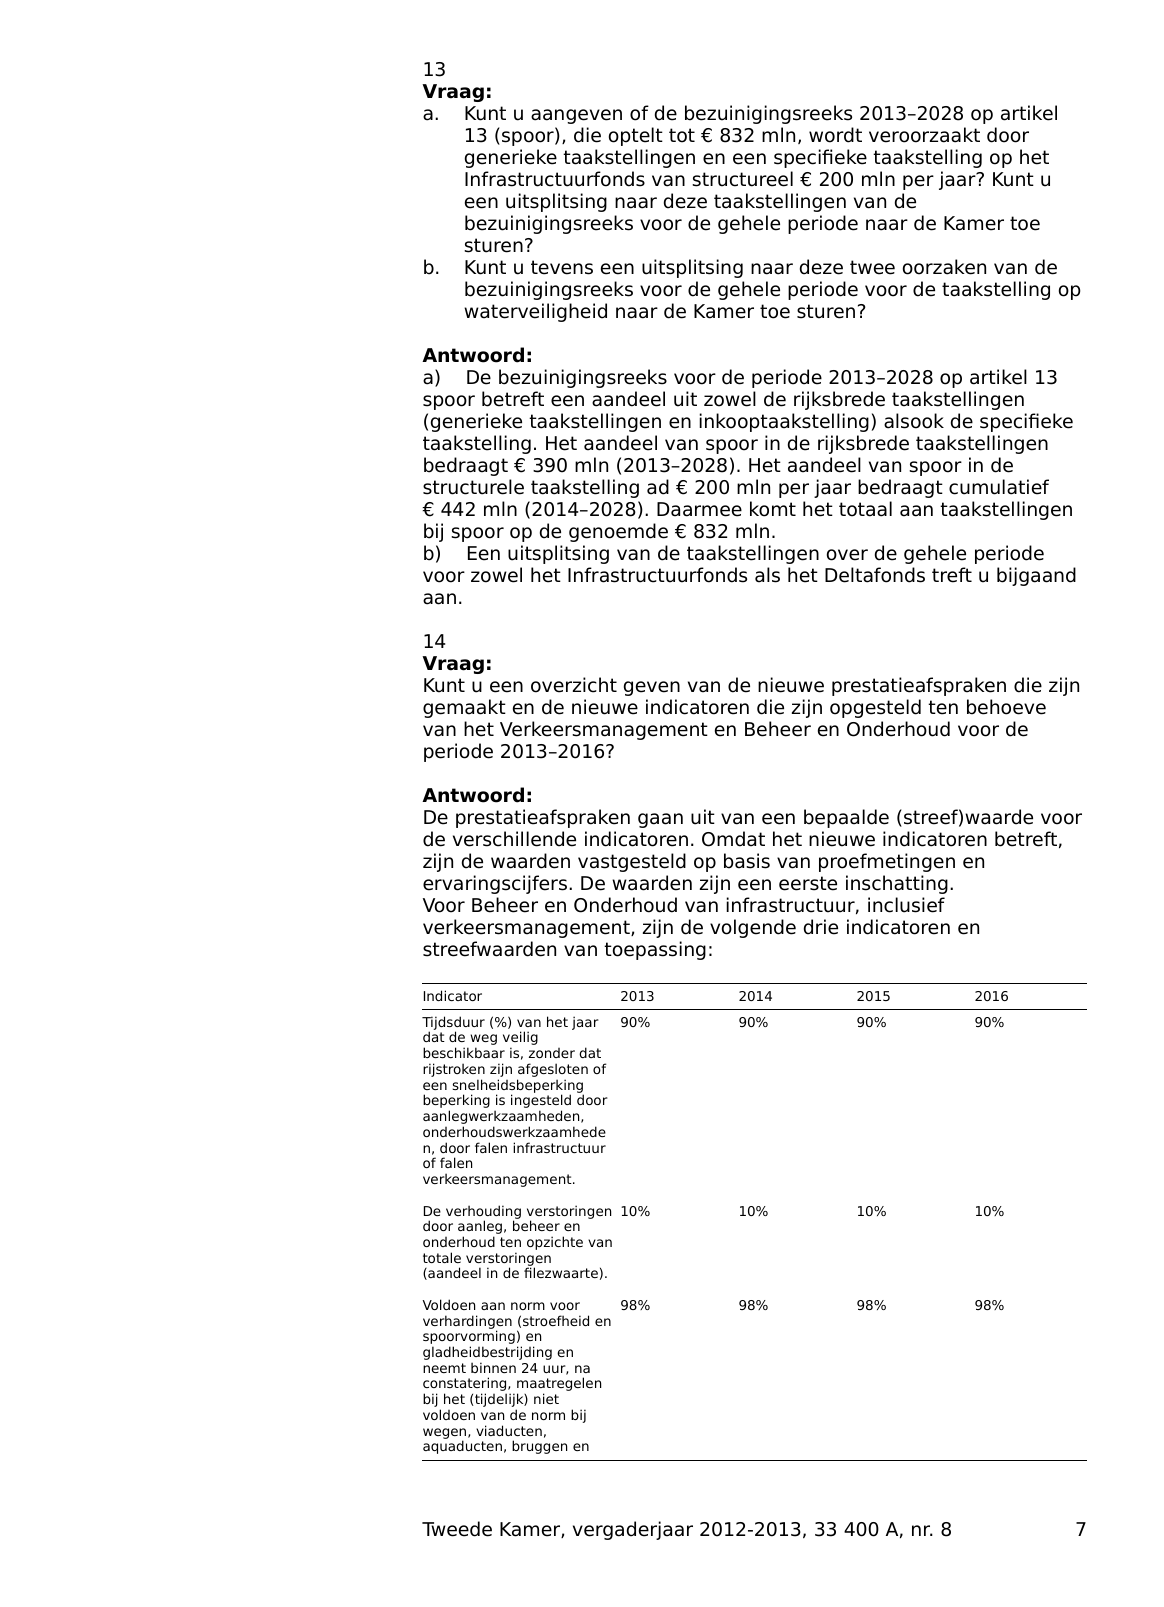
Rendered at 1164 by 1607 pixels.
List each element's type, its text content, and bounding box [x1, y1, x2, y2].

table_cell [732, 1282, 850, 1298]
table_cell 98% [732, 1298, 850, 1460]
text Antwoord: [422, 785, 1087, 807]
table_cell [614, 1282, 732, 1298]
table_cell 10% [614, 1203, 732, 1282]
text b. Kunt u tevens een uitsplitsing naar deze twee oorzaken van de bezuinigingsreeks voor de gehele periode voor de taakstelling op waterveiligheid naar de Kamer toe sturen? [422, 257, 1087, 323]
table_header 2014 [732, 984, 850, 1009]
table_cell 10% [969, 1203, 1087, 1282]
text 13 [422, 59, 1087, 81]
table_cell 90% [969, 1010, 1087, 1188]
text Kunt u een overzicht geven van de nieuwe prestatieafspraken die zijn gemaakt en de nieuwe indicatoren die zijn opgesteld ten behoeve van het Verkeersmanagement en Beheer en Onderhoud voor de periode 2013–2016? [422, 675, 1087, 763]
text Voor Beheer en Onderhoud van infrastructuur, inclusief verkeersmanagement, zijn de volgende drie indicatoren en streefwaarden van toepassing: [422, 895, 1087, 961]
table_cell [969, 1188, 1087, 1203]
table_cell [850, 1188, 968, 1203]
table_cell 10% [850, 1203, 968, 1282]
table_cell [422, 1188, 614, 1203]
text Vraag: [422, 81, 1087, 103]
text De prestatieafspraken gaan uit van een bepaalde (streef)waarde voor de verschillende indicatoren. Omdat het nieuwe indicatoren betreft, zijn de waarden vastgesteld op basis van proefmetingen en ervaringscijfers. De waarden zijn een eerste inschatting. [422, 807, 1087, 895]
table_cell 90% [850, 1010, 968, 1188]
text Antwoord: [422, 345, 1087, 367]
table_cell 90% [614, 1010, 732, 1188]
text b) Een uitsplitsing van de taakstellingen over de gehele periode voor zowel het Infrastructuurfonds als het Deltafonds treft u bijgaand aan. [422, 543, 1087, 609]
table_cell 98% [614, 1298, 732, 1460]
table_cell [850, 1282, 968, 1298]
table_cell [614, 1188, 732, 1203]
table_cell [969, 1282, 1087, 1298]
text a) De bezuinigingsreeks voor de periode 2013–2028 op artikel 13 spoor betreft een aandeel uit zowel de rijksbrede taakstellingen (generieke taakstellingen en inkooptaakstelling) alsook de specifieke taakstelling. Het aandeel van spoor in de rijksbrede taakstellingen bedraagt € 390 mln (2013–2028). Het aandeel van spoor in de structurele taakstelling ad € 200 mln per jaar bedraagt cumulatief € 442 mln (2014–2028). Daarmee komt het totaal aan taakstellingen bij spoor op de genoemde € 832 mln. [422, 367, 1087, 543]
table_cell Voldoen aan norm voor verhardingen (stroefheid en spoorvorming) en gladheidbestrijding en neemt binnen 24 uur, na constatering, maatregelen bij het (tijdelijk) niet voldoen van de norm bij wegen, viaducten, aquaducten, bruggen en [422, 1298, 614, 1460]
text Vraag: [422, 653, 1087, 675]
table_cell 98% [850, 1298, 968, 1460]
text 14 [422, 631, 1087, 653]
table_cell 10% [732, 1203, 850, 1282]
table_cell 90% [732, 1010, 850, 1188]
table_cell 98% [969, 1298, 1087, 1460]
text a. Kunt u aangeven of de bezuinigingsreeks 2013–2028 op artikel 13 (spoor), die optelt tot € 832 mln, wordt veroorzaakt door generieke taakstellingen en een specifieke taakstelling op het Infrastructuurfonds van structureel € 200 mln per jaar? Kunt u een uitsplitsing naar deze taakstellingen van de bezuinigingsreeks voor de gehele periode naar de Kamer toe sturen? [422, 103, 1087, 257]
table_cell [732, 1188, 850, 1203]
table_header 2013 [614, 984, 732, 1009]
table_cell [422, 1282, 614, 1298]
table_cell Tijdsduur (%) van het jaar dat de weg veilig beschikbaar is, zonder dat rijstroken zijn afgesloten of een snelheidsbeperking beperking is ingesteld door aanlegwerkzaamheden, onderhoudswerkzaamheden, door falen infrastructuur of falen verkeersmanagement. [422, 1010, 614, 1188]
table_header 2016 [969, 984, 1087, 1009]
table_cell De verhouding verstoringen door aanleg, beheer en onderhoud ten opzichte van totale verstoringen (aandeel in de filezwaarte). [422, 1203, 614, 1282]
table_header Indicator [422, 984, 614, 1009]
table_header 2015 [850, 984, 968, 1009]
